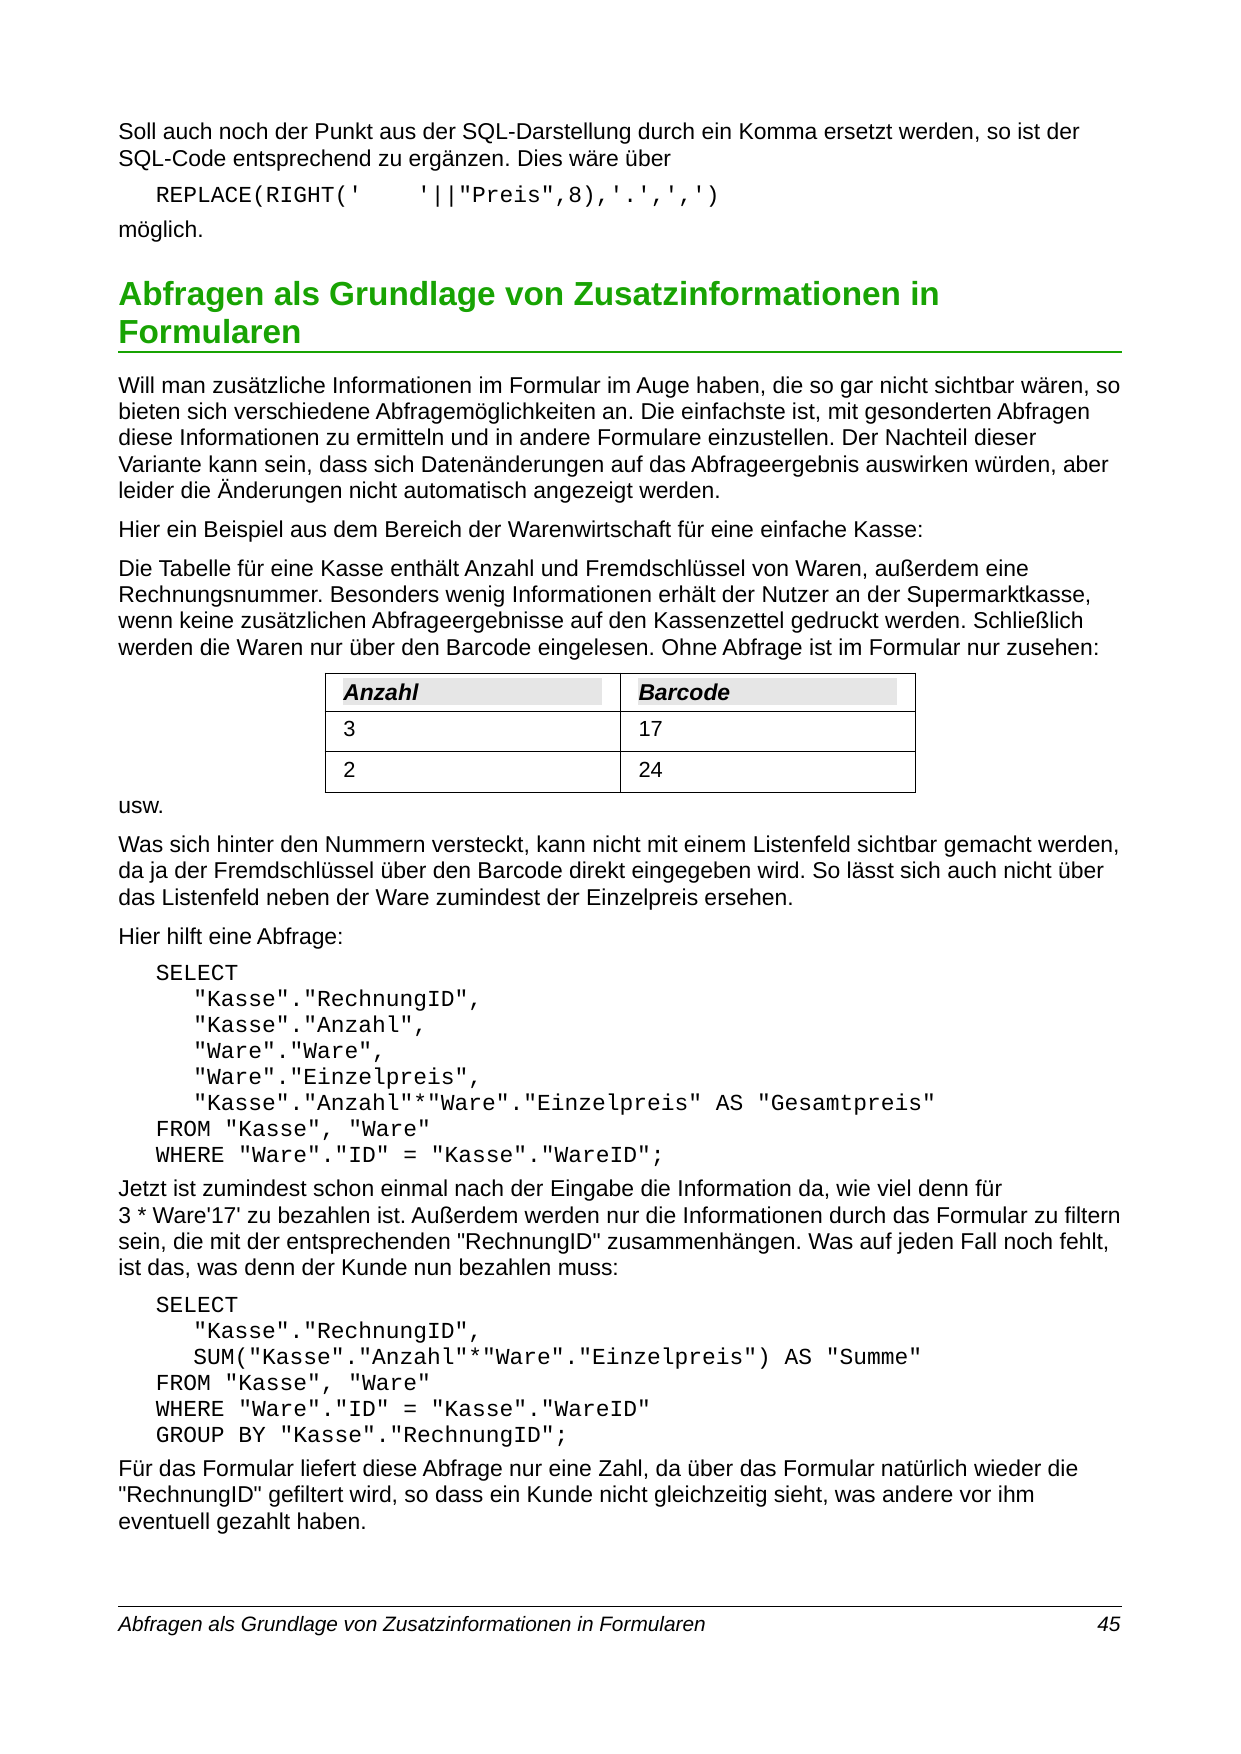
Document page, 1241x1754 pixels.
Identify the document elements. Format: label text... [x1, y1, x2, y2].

text Hier hilft eine Abfrage: [118, 923, 1122, 949]
text SELECT "Kasse"."RechnungID", "Kasse"."Anzahl", "Ware"."Ware", "Ware"."Einzelpreis", "Kasse"."Anzahl"*"Ware"."Einzelpreis" AS "Gesamtpreis" FROM "Kasse", "Ware" WHERE "Ware"."ID" = "Kasse"."WareID"; [156, 962, 1122, 1169]
text Soll auch noch der Punkt aus der SQL-Darstellung durch ein Komma ersetzt werden, so ist der SQL-Code entsprechend zu ergänzen. Dies wäre über [118, 118, 1122, 171]
text möglich. [118, 216, 1122, 242]
text SELECT "Kasse"."RechnungID", SUM("Kasse"."Anzahl"*"Ware"."Einzelpreis") AS "Summe" FROM "Kasse", "Ware" WHERE "Ware"."ID" = "Kasse"."WareID" GROUP BY "Kasse"."RechnungID"; [156, 1293, 1122, 1449]
table_header Anzahl [326, 674, 620, 711]
text Was sich hinter den Nummern versteckt, kann nicht mit einem Listenfeld sichtbar gemacht werden, da ja der Fremdschlüssel über den Barcode direkt eingegeben wird. So lässt sich auch nicht über das Listenfeld neben der Ware zumindest der Einzelpreis ersehen. [118, 831, 1122, 910]
table_cell 2 [326, 752, 620, 792]
subtitle Abfragen als Grundlage von Zusatzinformationen in Formularen [118, 274, 1122, 351]
text Will man zusätzliche Informationen im Formular im Auge haben, die so gar nicht sichtbar wären, so bieten sich verschiedene Abfragemöglichkeiten an. Die einfachste ist, mit gesonderten Abfragen diese Informationen zu ermitteln und in andere Formulare einzustellen. Der Nachteil dieser Variante kann sein, dass sich Datenänderungen auf das Abfrageergebnis auswirken würden, aber leider die Änderungen nicht automatisch angezeigt werden. [118, 372, 1122, 503]
text Die Tabelle für eine Kasse enthält Anzahl und Fremdschlüssel von Waren, außerdem eine Rechnungsnummer. Besonders wenig Informationen erhält der Nutzer an der Supermarktkasse, wenn keine zusätzlichen Abfrageergebnisse auf den Kassenzettel gedruckt werden. Schließlich werden die Waren nur über den Barcode eingelesen. Ohne Abfrage ist im Formular nur zusehen: [118, 555, 1122, 660]
table_header Barcode [621, 674, 915, 711]
text Hier ein Beispiel aus dem Bereich der Warenwirtschaft für eine einfache Kasse: [118, 516, 1122, 542]
text REPLACE(RIGHT(' '||"Preis",8),'.',',') [156, 183, 1122, 209]
text usw. [118, 792, 1122, 819]
table_cell 24 [621, 752, 915, 792]
text Für das Formular liefert diese Abfrage nur eine Zahl, da über das Formular natürlich wieder die "RechnungID" gefiltert wird, so dass ein Kunde nicht gleichzeitig sieht, was andere vor ihm eventuell gezahlt haben. [118, 1455, 1122, 1534]
table_cell 17 [621, 712, 915, 751]
text Jetzt ist zumindest schon einmal nach der Eingabe die Information da, wie viel denn für 3 * Ware'17' zu bezahlen ist. Außerdem werden nur die Informationen durch das Formular zu filtern sein, die mit der entsprechenden "RechnungID" zusammenhängen. Was auf jeden Fall noch fehlt, ist das, was denn der Kunde nun bezahlen muss: [118, 1175, 1122, 1281]
table_cell 3 [326, 712, 620, 751]
